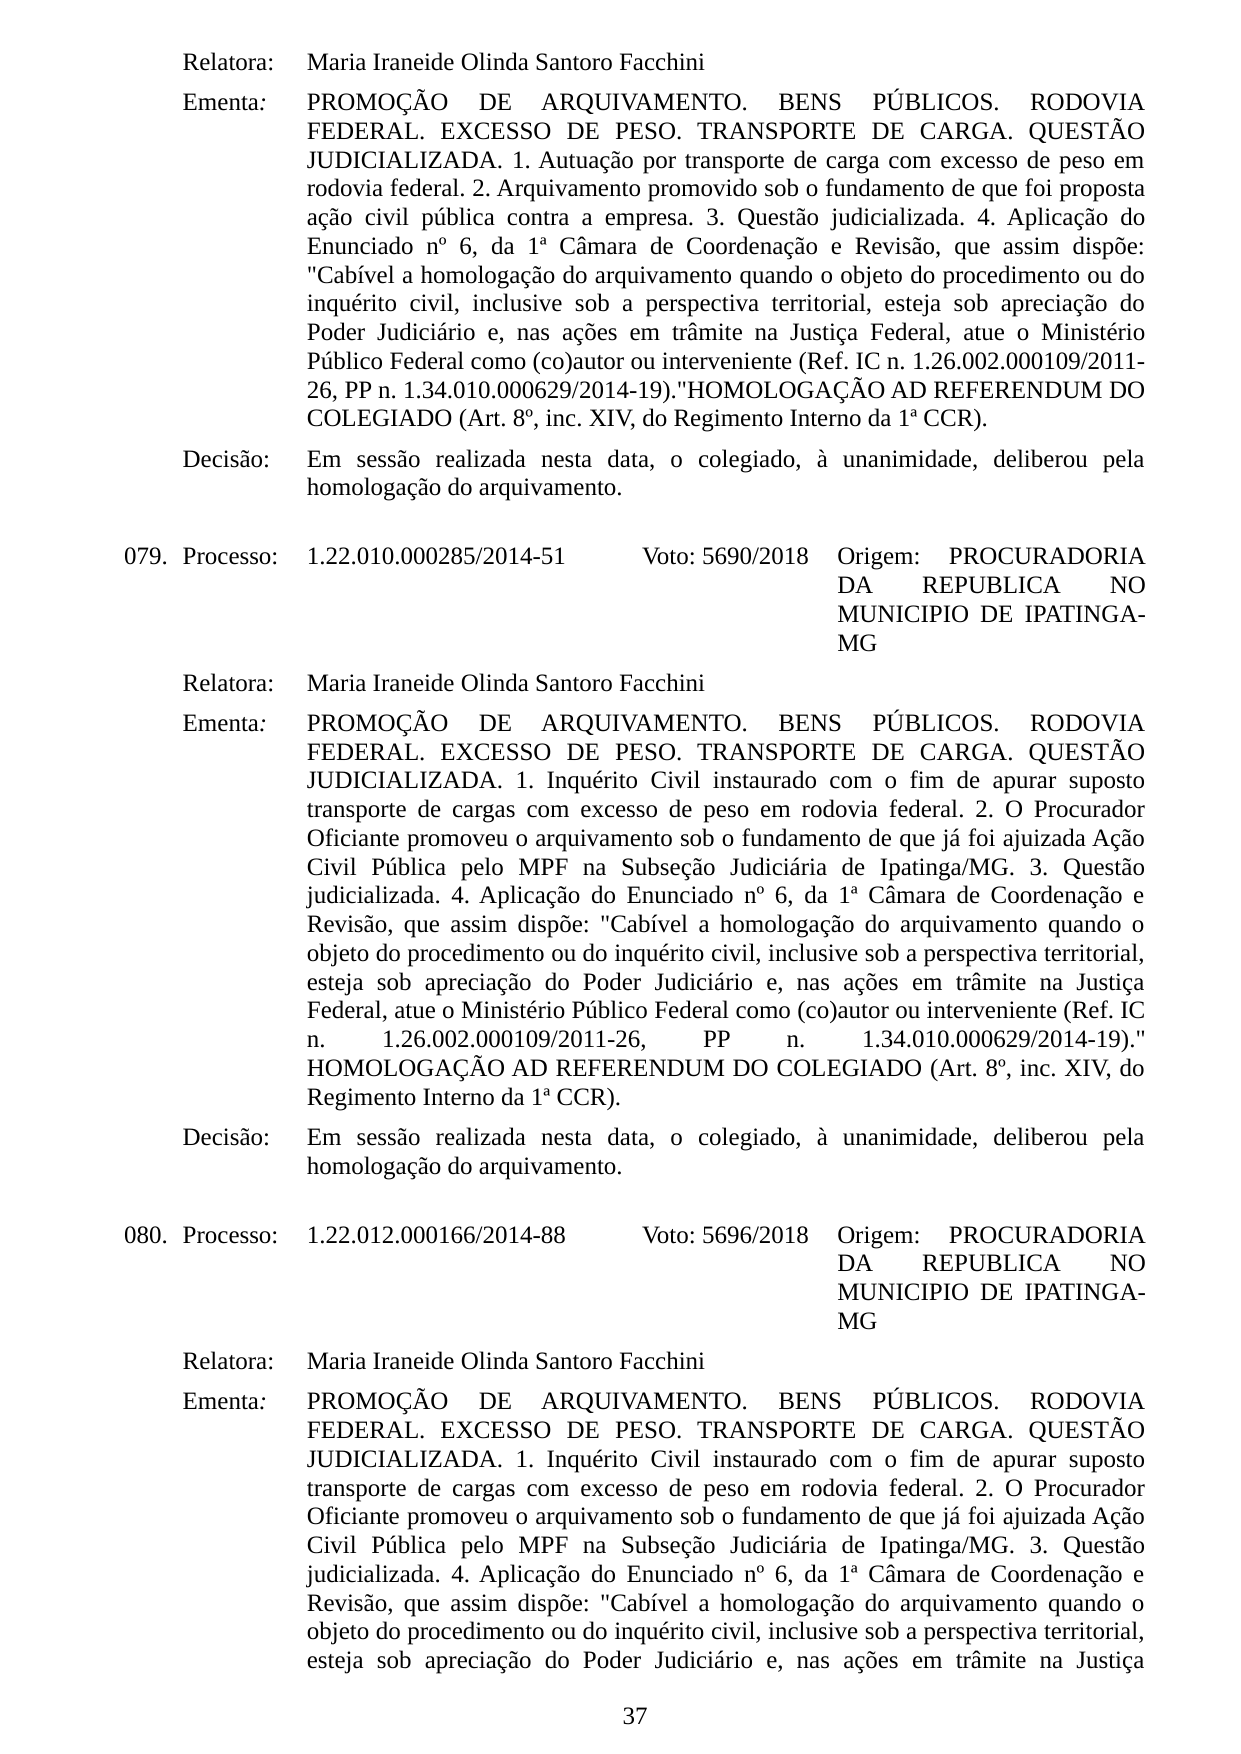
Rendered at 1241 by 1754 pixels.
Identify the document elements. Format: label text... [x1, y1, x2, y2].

table_cell [118, 41, 177, 82]
table_header Voto: 5690/2018 [636, 536, 831, 662]
table_cell Relatora: [177, 41, 301, 82]
table_cell PROMOÇÃO DE ARQUIVAMENTO. BENS PÚBLICOS. RODOVIA FEDERAL. EXCESSO DE PESO. TRANSPORTE DE CARGA. QUESTÃO JUDICIALIZADA. 1. Autuação por transporte de carga com excesso de peso em rodovia federal. 2. Arquivamento promovido sob o fundamento de que foi proposta ação civil pública contra a empresa. 3. Questão judicializada. 4. Aplicação do Enunciado nº 6, da 1ª Câmara de Coordenação e Revisão, que assim dispõe: "Cabível a homologação do arquivamento quando o objeto do procedimento ou do inquérito civil, inclusive sob a perspectiva territorial, esteja sob apreciação do Poder Judiciário e, nas ações em trâmite na Justiça Federal, atue o Ministério Público Federal como (co)autor ou interveniente (Ref. IC n. 1.26.002.000109/2011-26, PP n. 1.34.010.000629/2014-19)."HOMOLOGAÇÃO AD REFERENDUM DO COLEGIADO (Art. 8º, inc. XIV, do Regimento Interno da 1ª CCR). [301, 82, 1152, 438]
table_header 1.22.012.000166/2014-88 [301, 1214, 636, 1341]
table_header Voto: 5696/2018 [636, 1214, 831, 1341]
table_cell [118, 662, 177, 702]
table_cell [118, 438, 177, 507]
table_cell Ementa: [177, 703, 301, 1116]
table_cell Maria Iraneide Olinda Santoro Facchini [301, 1341, 1152, 1381]
table_cell Decisão: [177, 438, 301, 507]
table_header 1.22.010.000285/2014-51 [301, 536, 636, 662]
table_cell Maria Iraneide Olinda Santoro Facchini [301, 662, 1152, 702]
table_cell [118, 82, 177, 438]
table_cell Relatora: [177, 1341, 301, 1381]
table_cell [118, 703, 177, 1116]
table_cell Decisão: [177, 1116, 301, 1185]
table_cell Ementa: [177, 1381, 301, 1680]
table_cell Em sessão realizada nesta data, o colegiado, à unanimidade, deliberou pela homologação do arquivamento. [301, 1116, 1152, 1185]
table_cell Maria Iraneide Olinda Santoro Facchini [301, 41, 1152, 82]
table_cell [118, 1116, 177, 1185]
table_cell [118, 1341, 177, 1381]
table_cell Em sessão realizada nesta data, o colegiado, à unanimidade, deliberou pela homologação do arquivamento. [301, 438, 1152, 507]
table_cell PROMOÇÃO DE ARQUIVAMENTO. BENS PÚBLICOS. RODOVIA FEDERAL. EXCESSO DE PESO. TRANSPORTE DE CARGA. QUESTÃO JUDICIALIZADA. 1. Inquérito Civil instaurado com o fim de apurar suposto transporte de cargas com excesso de peso em rodovia federal. 2. O Procurador Oficiante promoveu o arquivamento sob o fundamento de que já foi ajuizada Ação Civil Pública pelo MPF na Subseção Judiciária de Ipatinga/MG. 3. Questão judicializada. 4. Aplicação do Enunciado nº 6, da 1ª Câmara de Coordenação e Revisão, que assim dispõe: "Cabível a homologação do arquivamento quando o objeto do procedimento ou do inquérito civil, inclusive sob a perspectiva territorial, esteja sob apreciação do Poder Judiciário e, nas ações em trâmite na Justiça Federal, atue o Ministério Público Federal como (co)autor ou interveniente (Ref. IC n. 1.26.002.000109/2011-26, PP n. 1.34.010.000629/2014-19)." HOMOLOGAÇÃO AD REFERENDUM DO COLEGIADO (Art. 8º, inc. XIV, do Regimento Interno da 1ª CCR). [301, 703, 1152, 1116]
table_header Processo: [177, 536, 301, 662]
table_header 080. [118, 1214, 177, 1341]
table_cell Ementa: [177, 82, 301, 438]
table_header Origem: PROCURADORIA DA REPUBLICA NO MUNICIPIO DE IPATINGA-MG [831, 536, 1152, 662]
table_cell [118, 1381, 177, 1680]
table_header Origem: PROCURADORIA DA REPUBLICA NO MUNICIPIO DE IPATINGA-MG [831, 1214, 1152, 1341]
table_cell Relatora: [177, 662, 301, 702]
table_header 079. [118, 536, 177, 662]
table_header Processo: [177, 1214, 301, 1341]
table_cell PROMOÇÃO DE ARQUIVAMENTO. BENS PÚBLICOS. RODOVIA FEDERAL. EXCESSO DE PESO. TRANSPORTE DE CARGA. QUESTÃO JUDICIALIZADA. 1. Inquérito Civil instaurado com o fim de apurar suposto transporte de cargas com excesso de peso em rodovia federal. 2. O Procurador Oficiante promoveu o arquivamento sob o fundamento de que já foi ajuizada Ação Civil Pública pelo MPF na Subseção Judiciária de Ipatinga/MG. 3. Questão judicializada. 4. Aplicação do Enunciado nº 6, da 1ª Câmara de Coordenação e Revisão, que assim dispõe: "Cabível a homologação do arquivamento quando o objeto do procedimento ou do inquérito civil, inclusive sob a perspectiva territorial, esteja sob apreciação do Poder Judiciário e, nas ações em trâmite na Justiça [301, 1381, 1152, 1680]
